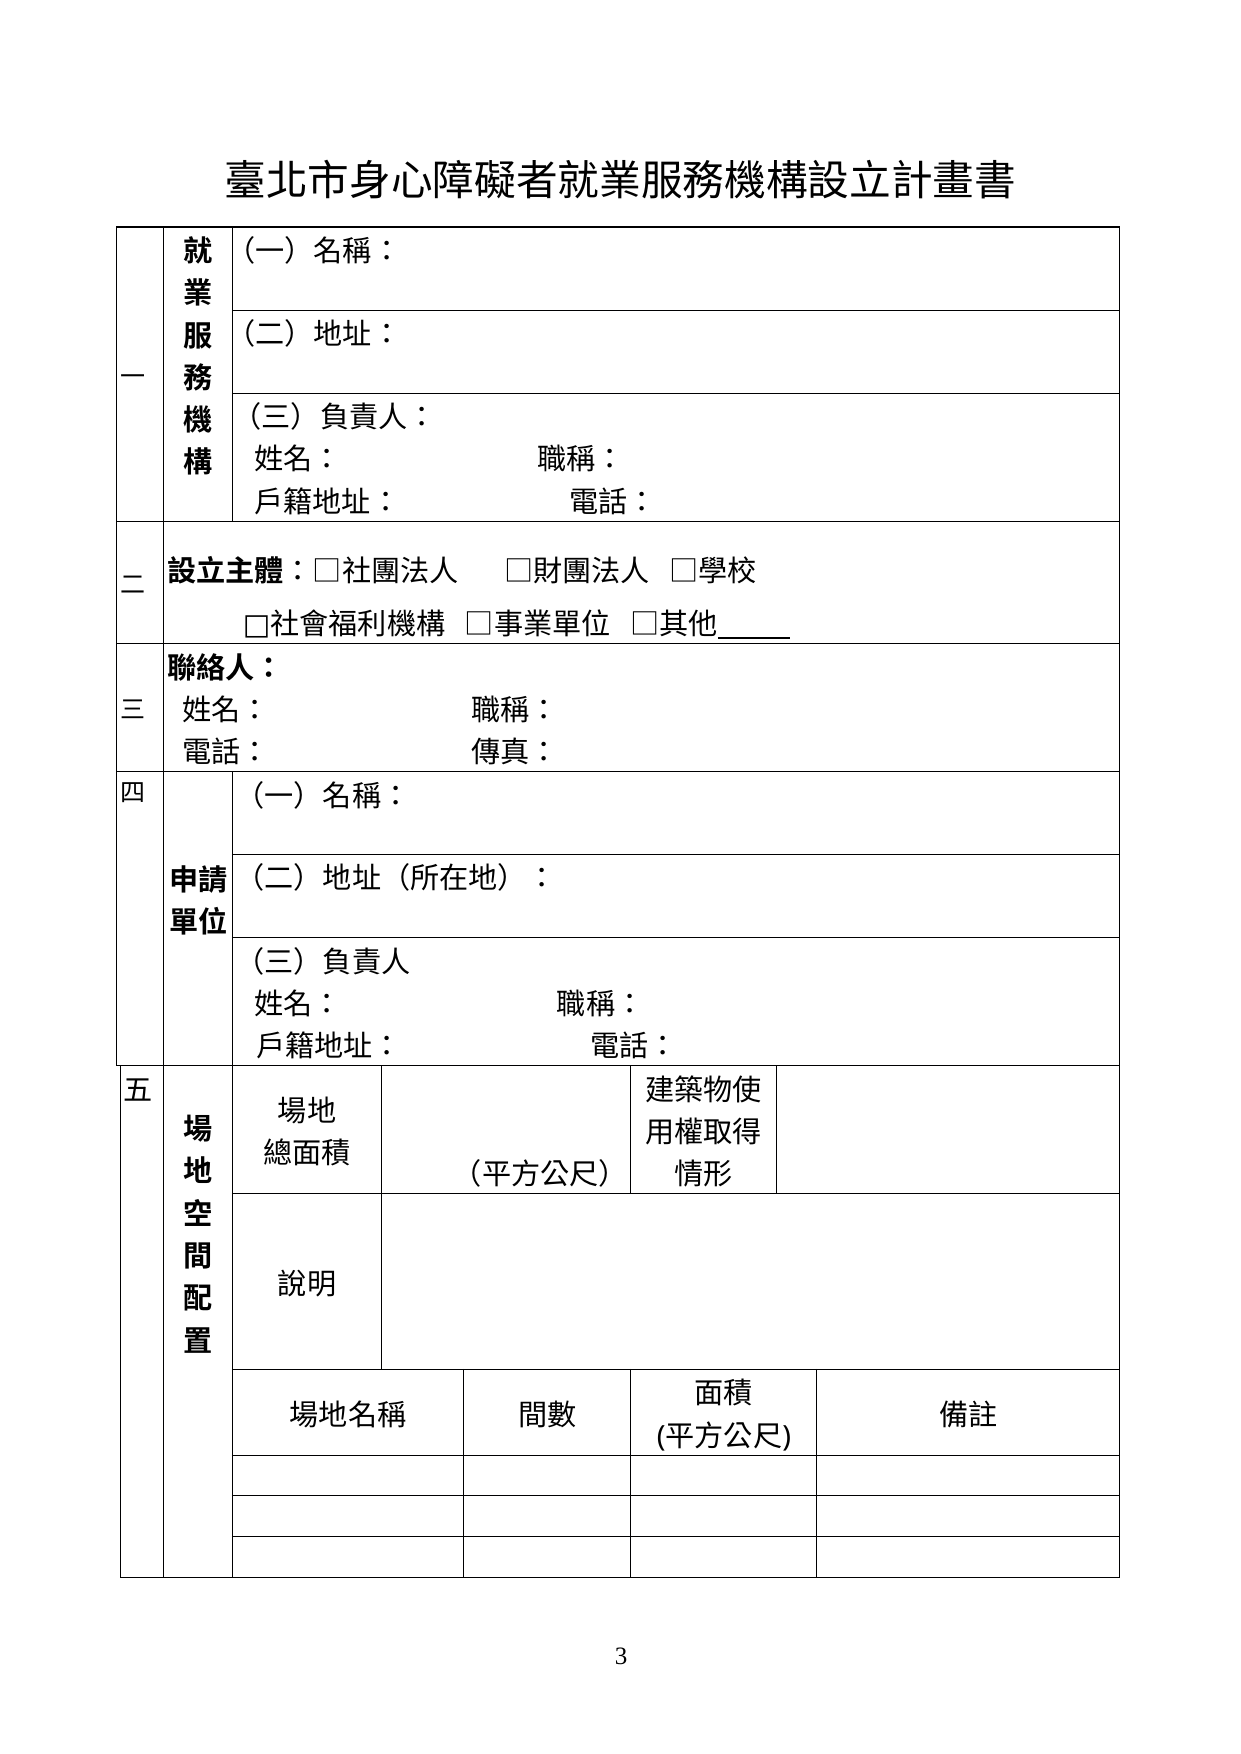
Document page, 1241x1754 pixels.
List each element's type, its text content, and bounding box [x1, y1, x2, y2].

table_cell 說明 [233, 1194, 381, 1369]
table_cell [817, 1537, 1119, 1577]
table_cell [817, 1496, 1119, 1536]
table_cell [464, 1537, 630, 1577]
table_cell （三）負責人： 姓名： 職稱： 戶籍地址： 電話： [233, 394, 1119, 521]
table_header 就 業 服 務 機 構 [164, 228, 232, 521]
table_cell [631, 1456, 816, 1495]
table_cell [464, 1496, 630, 1536]
table_cell 建築物使用權取得情形 [631, 1066, 776, 1193]
table_cell 設立主體：□社團法人 □財團法人 □學校 □社會福利機構 □事業單位 □其他 [164, 522, 1119, 643]
table_cell 聯絡人： 姓名： 職稱： 電話： 傳真： [164, 644, 1119, 771]
table_cell （二）地址： [233, 311, 1119, 392]
table_cell [233, 1537, 463, 1577]
table_cell （平方公尺） [382, 1066, 630, 1193]
table_cell （一）名稱： [233, 772, 1119, 854]
table_cell [817, 1456, 1119, 1495]
table_cell [382, 1194, 1119, 1369]
table_cell 三 [117, 644, 163, 771]
table_cell （三）負責人 姓名： 職稱： 戶籍地址： 電話： [233, 938, 1119, 1065]
table_cell 二 [117, 522, 163, 643]
table_cell [464, 1456, 630, 1495]
table_cell [631, 1537, 816, 1577]
table_header （一）名稱： [233, 228, 1119, 309]
table_cell 四 [117, 772, 163, 1065]
table_cell 申請 單位 [164, 772, 232, 1065]
table_cell [777, 1066, 1119, 1193]
text 臺北市身心障礙者就業服務機構設立計畫書 [118, 131, 1122, 210]
table_cell 面積 (平方公尺) [631, 1370, 816, 1455]
table_cell [233, 1456, 463, 1495]
table_header 一 [117, 228, 163, 521]
table_cell （二）地址（所在地）： [233, 855, 1119, 937]
table_cell 場地 總面積 [233, 1066, 381, 1193]
table_cell [233, 1496, 463, 1536]
table_cell 五 [121, 1066, 163, 1577]
table_cell 間數 [464, 1370, 630, 1455]
table_cell 場地名稱 [233, 1370, 463, 1455]
table_cell [631, 1496, 816, 1536]
table_cell 備註 [817, 1370, 1119, 1455]
table_cell 場 地 空 間 配 置 [164, 1066, 232, 1577]
